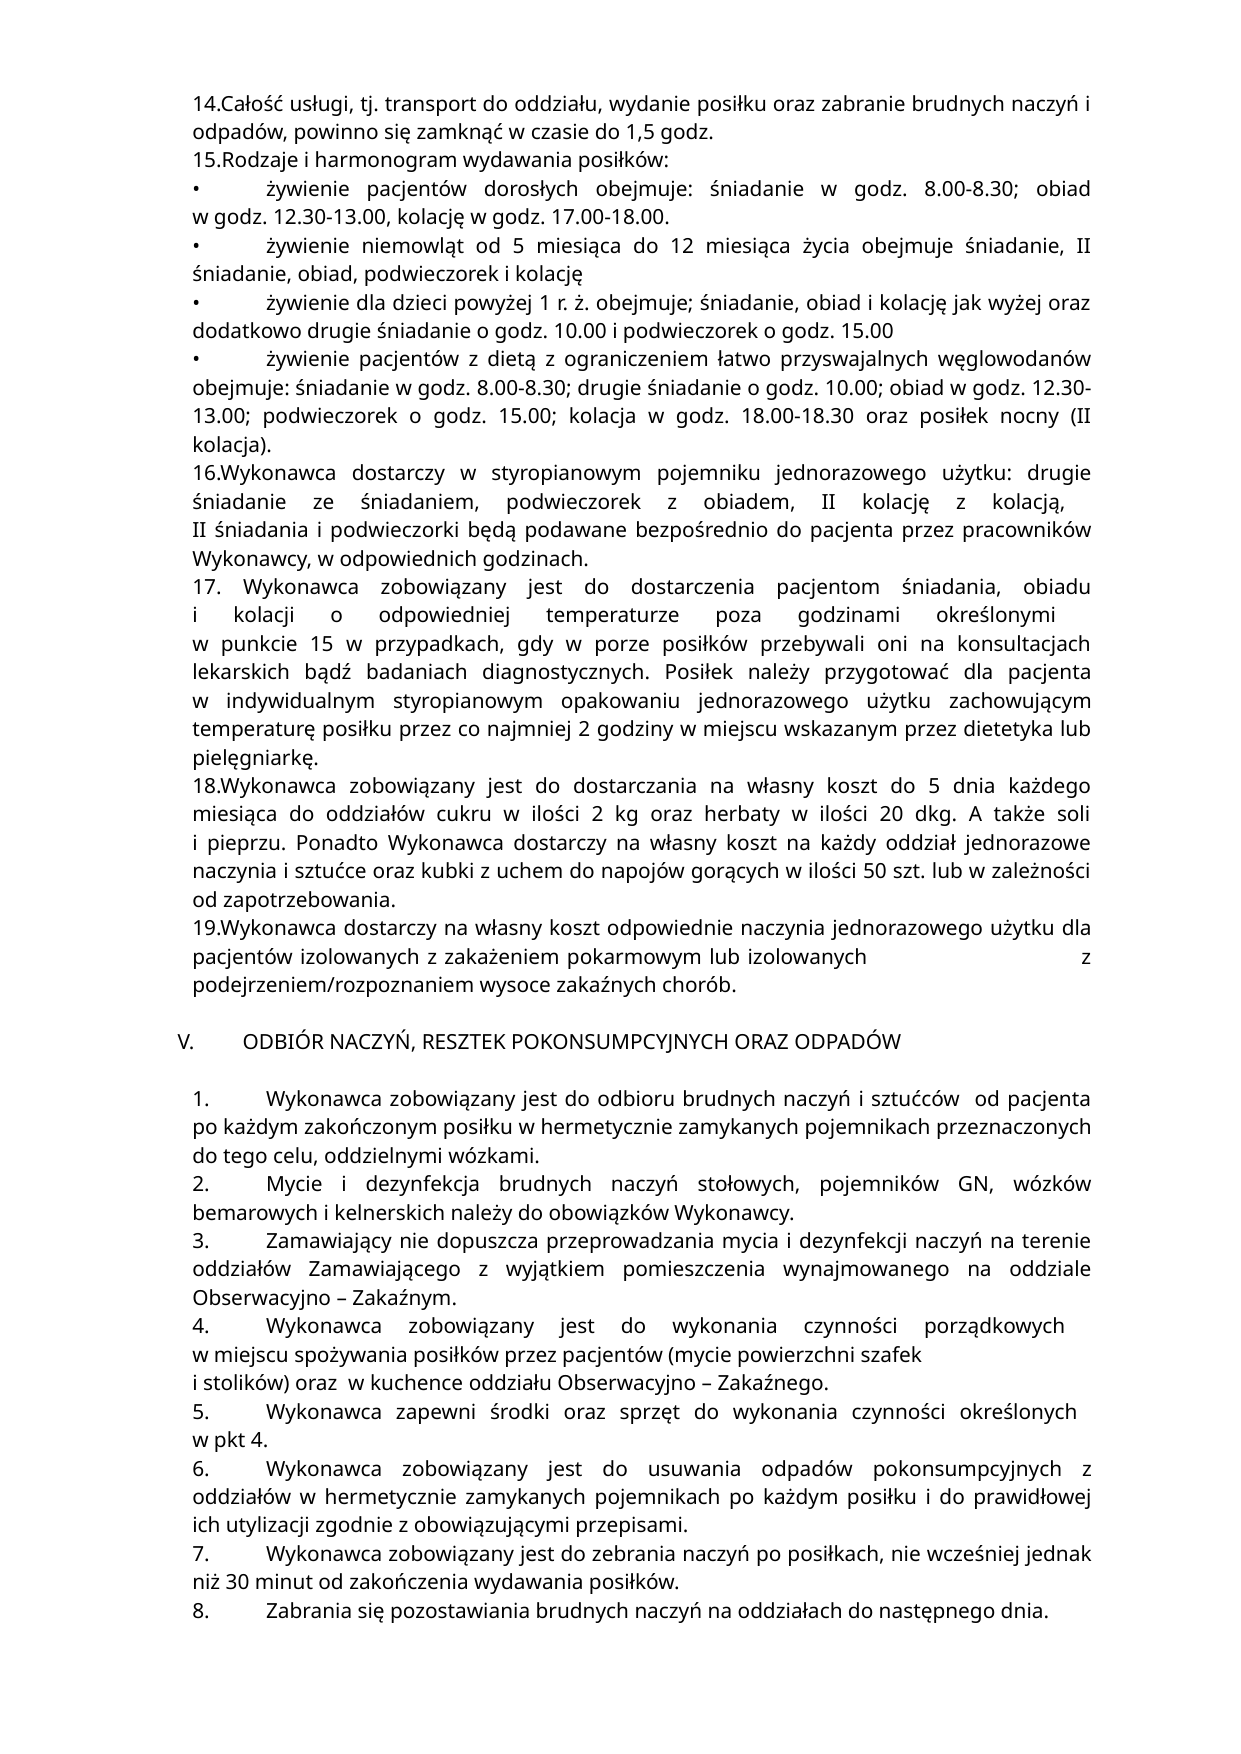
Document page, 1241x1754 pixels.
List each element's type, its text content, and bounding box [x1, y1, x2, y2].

text 18.Wykonawca zobowiązany jest do dostarczania na własny koszt do 5 dnia każdego miesiąca do oddziałów cukru w ilości 2 kg oraz herbaty w ilości 20 dkg. A także soli i pieprzu. Ponadto Wykonawca dostarczy na własny koszt na każdy oddział jednorazowe naczynia i sztućce oraz kubki z uchem do napojów gorących w ilości 50 szt. lub w zależności od zapotrzebowania. [192, 771, 1092, 913]
text 19.Wykonawca dostarczy na własny koszt odpowiednie naczynia jednorazowego użytku dla pacjentów izolowanych z zakażeniem pokarmowym lub izolowanych z podejrzeniem/rozpoznaniem wysoce zakaźnych chorób. [192, 913, 1092, 999]
list Wykonawca zobowiązany jest do zebrania naczyń po posiłkach, nie wcześniej jednak niż 30 minut od zakończenia wydawania posiłków. [192, 1539, 1092, 1596]
list ODBIÓR NACZYŃ, RESZTEK POKONSUMPCYJNYCH ORAZ ODPADÓW [158, 1027, 1092, 1056]
text 14.Całość usługi, tj. transport do oddziału, wydanie posiłku oraz zabranie brudnych naczyń i odpadów, powinno się zamknąć w czasie do 1,5 godz. [192, 89, 1092, 146]
text 16.Wykonawca dostarczy w styropianowym pojemniku jednorazowego użytku: drugie śniadanie ze śniadaniem, podwieczorek z obiadem, II kolację z kolacją, II śniadania i podwieczorki będą podawane bezpośrednio do pacjenta przez pracowników Wykonawcy, w odpowiednich godzinach. [192, 458, 1092, 572]
text 15.Rodzaje i harmonogram wydawania posiłków: [192, 146, 1092, 174]
text i stolików) oraz w kuchence oddziału Obserwacyjno – Zakaźnego. [192, 1368, 1092, 1397]
text • żywienie dla dzieci powyżej 1 r. ż. obejmuje; śniadanie, obiad i kolację jak wyżej oraz dodatkowo drugie śniadanie o godz. 10.00 i podwieczorek o godz. 15.00 [192, 288, 1092, 344]
list Mycie i dezynfekcja brudnych naczyń stołowych, pojemników GN, wózków bemarowych i kelnerskich należy do obowiązków Wykonawcy. [192, 1169, 1092, 1226]
text • żywienie niemowląt od 5 miesiąca do 12 miesiąca życia obejmuje śniadanie, II śniadanie, obiad, podwieczorek i kolację [192, 231, 1092, 288]
text • żywienie pacjentów z dietą z ograniczeniem łatwo przyswajalnych węglowodanów obejmuje: śniadanie w godz. 8.00-8.30; drugie śniadanie o godz. 10.00; obiad w godz. 12.30-13.00; podwieczorek o godz. 15.00; kolacja w godz. 18.00-18.30 oraz posiłek nocny (II kolacja). [192, 344, 1092, 458]
list Zabrania się pozostawiania brudnych naczyń na oddziałach do następnego dnia. [192, 1596, 1092, 1624]
text 17. Wykonawca zobowiązany jest do dostarczenia pacjentom śniadania, obiadu i kolacji o odpowiedniej temperaturze poza godzinami określonymi w punkcie 15 w przypadkach, gdy w porze posiłków przebywali oni na konsultacjach lekarskich bądź badaniach diagnostycznych. Posiłek należy przygotować dla pacjenta w indywidualnym styropianowym opakowaniu jednorazowego użytku zachowującym temperaturę posiłku przez co najmniej 2 godziny w miejscu wskazanym przez dietetyka lub pielęgniarkę. [192, 572, 1092, 771]
list Wykonawca zapewni środki oraz sprzęt do wykonania czynności określonych w pkt 4. [192, 1397, 1092, 1454]
list Wykonawca zobowiązany jest do usuwania odpadów pokonsumpcyjnych z oddziałów w hermetycznie zamykanych pojemnikach po każdym posiłku i do prawidłowej ich utylizacji zgodnie z obowiązującymi przepisami. [192, 1454, 1092, 1539]
text • żywienie pacjentów dorosłych obejmuje: śniadanie w godz. 8.00-8.30; obiad w godz. 12.30-13.00, kolację w godz. 17.00-18.00. [192, 174, 1092, 231]
list Wykonawca zobowiązany jest do odbioru brudnych naczyń i sztućców od pacjenta po każdym zakończonym posiłku w hermetycznie zamykanych pojemnikach przeznaczonych do tego celu, oddzielnymi wózkami. [192, 1084, 1092, 1169]
list Wykonawca zobowiązany jest do wykonania czynności porządkowych w miejscu spożywania posiłków przez pacjentów (mycie powierzchni szafek [192, 1311, 1092, 1368]
list Zamawiający nie dopuszcza przeprowadzania mycia i dezynfekcji naczyń na terenie oddziałów Zamawiającego z wyjątkiem pomieszczenia wynajmowanego na oddziale Obserwacyjno – Zakaźnym. [192, 1226, 1092, 1311]
